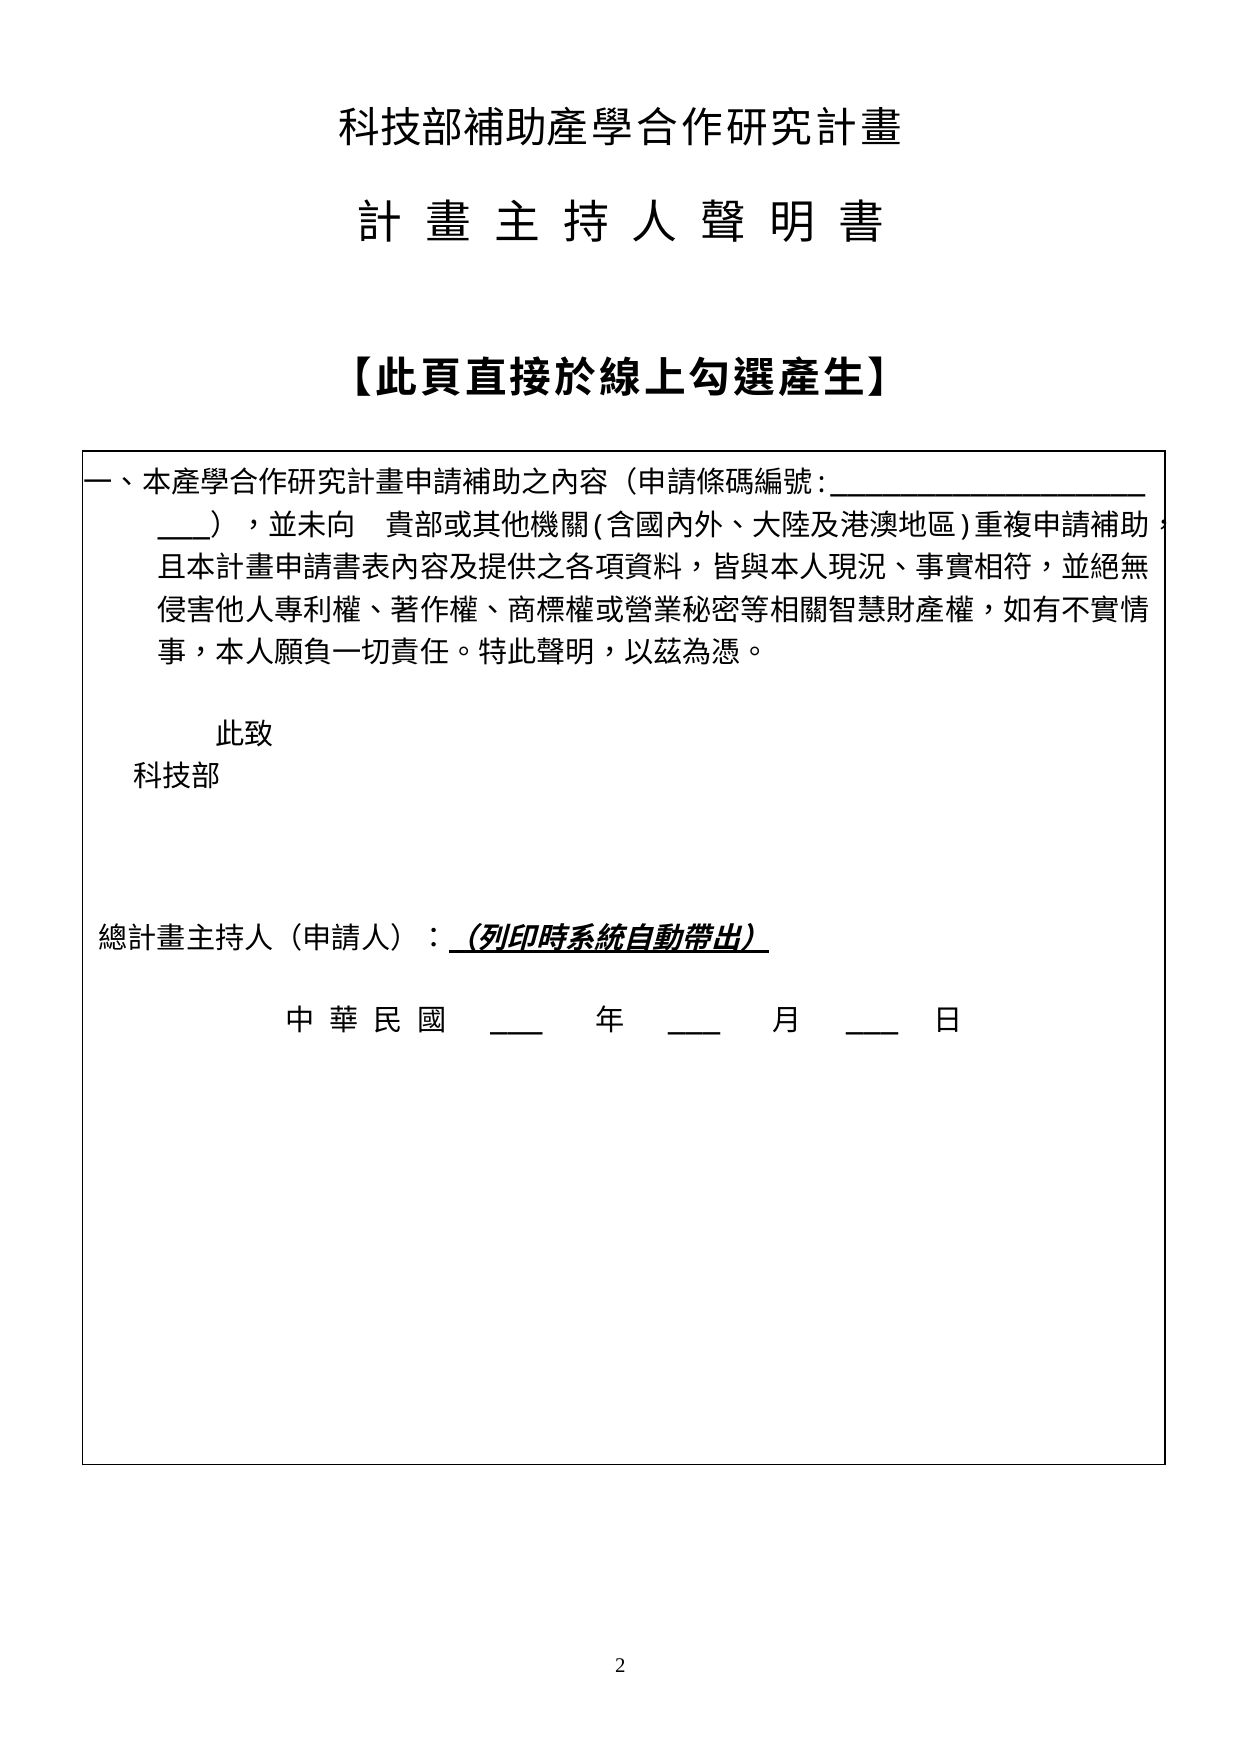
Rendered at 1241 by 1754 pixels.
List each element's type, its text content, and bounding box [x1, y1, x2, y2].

text 此致 [98, 710, 1149, 753]
text 計 畫 主 持 人 聲 明 書 [71, 145, 1169, 270]
text 一、本產學合作研究計畫申請補助之內容（申請條碼編號:_____________________），並未向 貴部或其他機關(含國內外、大陸及港澳地區)重複申請補助，且本計畫申請書表內容及提供之各項資料，皆與本人現況、事實相符，並絕無侵害他人專利權、著作權、商標權或營業秘密等相關智慧財產權，如有不實情事，本人願負一切責任。特此聲明，以茲為憑。 [83, 459, 1149, 671]
text 總計畫主持人（申請人）：（列印時系統自動帶出） [98, 914, 1149, 956]
text 中 華 民 國 ___ 年 ___ 月 ___ 日 [98, 996, 1149, 1038]
text 科技部補助產學合作研究計畫 [71, 83, 1169, 145]
text 科技部 [98, 753, 1149, 795]
text 【此頁直接於線上勾選產生】 [71, 333, 1169, 395]
